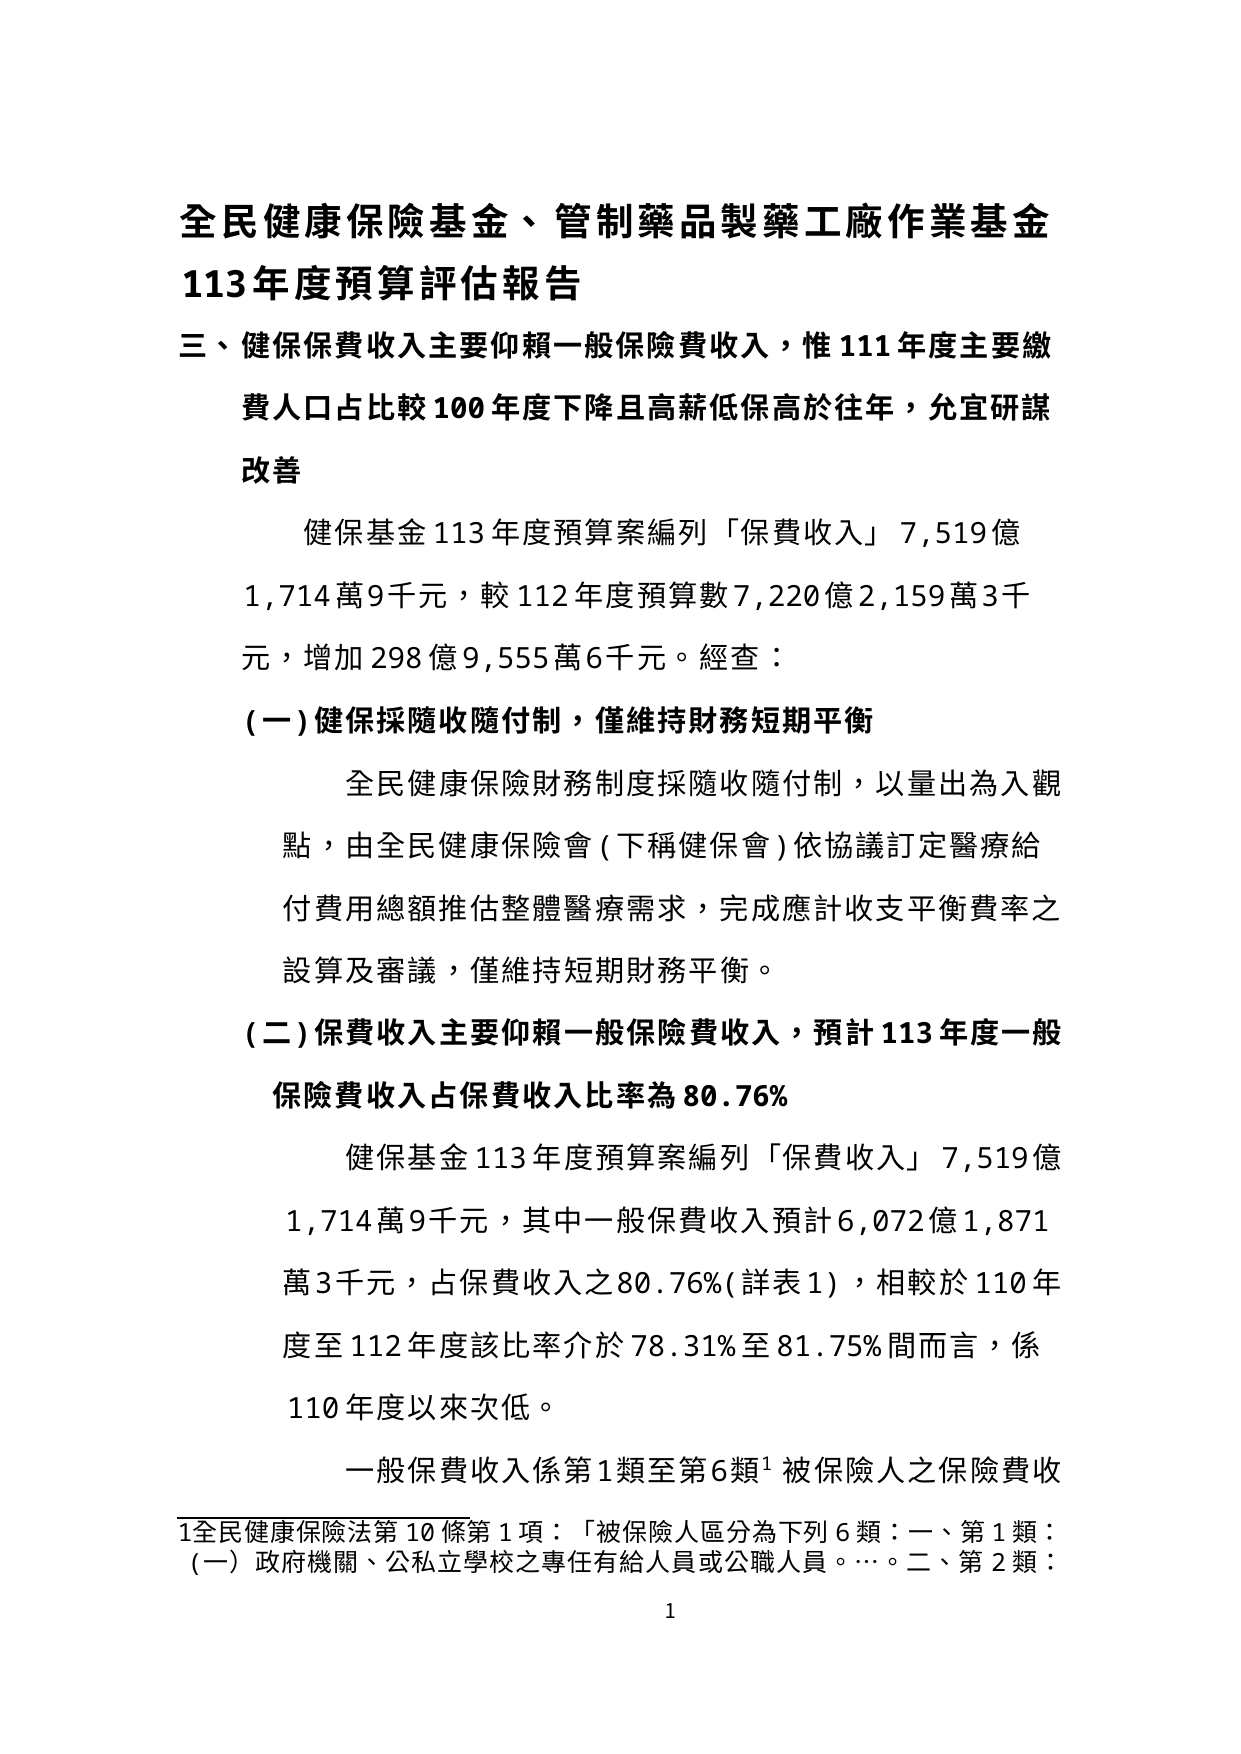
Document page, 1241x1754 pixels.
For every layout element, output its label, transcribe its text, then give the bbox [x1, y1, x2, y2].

text 全民健康保險基金、管制藥品製藥工廠作業基金113年度預算評估報告 [177, 177, 1063, 302]
text 全民健康保險法第10條第1項：「被保險人區分為下列6類：一、第1類：(一）政府機關、公私立學校之專任有給人員或公職人員。…。二、第2類： [177, 1518, 1063, 1577]
text 全民健康保險財務制度採隨收隨付制，以量出為入觀點，由全民健康保險會(下稱健保會)依協議訂定醫療給付費用總額推估整體醫療需求，完成應計收支平衡費率之設算及審議，僅維持短期財務平衡。 [277, 740, 1063, 990]
text (一)健保採隨收隨付制，僅維持財務短期平衡 [236, 677, 1063, 740]
text 健保基金113年度預算案編列「保費收入」7,519億1,714萬9千元，其中一般保費收入預計6,072億1,871萬3千元，占保費收入之80.76%(詳表1)，相較於110年度至112年度該比率介於78.31%至81.75%間而言，係110年度以來次低。 [277, 1115, 1063, 1427]
text 一般保費收入係第1類至第6類被保險人之保險費收入，以經常性薪資為主，依全民健康保險統計資料及健保署提供資料，健保保險人數由100年之2,319萬9千人增至111年之2,387萬1千人，其中屬工作年齡人口之15至64歲保險對象占總保險人數比率由100年度之74.47%降至111年度之71.33%。由於15至64歲族群為健保保費之主要負擔者，惟該族群逐年減少，恐不利於保險費收入之充足。 [277, 1427, 1063, 1490]
text 三、健保保費收入主要仰賴一般保險費收入，惟111年度主要繳費人口占比較100年度下降且高薪低保高於往年，允宜研謀改善 [177, 302, 1063, 490]
text (二)保費收入主要仰賴一般保險費收入，預計113年度一般保險費收入占保費收入比率為80.76% [236, 990, 1063, 1115]
text 健保基金113年度預算案編列「保費收入」7,519億1,714萬9千元，較112年度預算數7,220億2,159萬3千元，增加298億9,555萬6千元。經查： [236, 490, 1063, 677]
